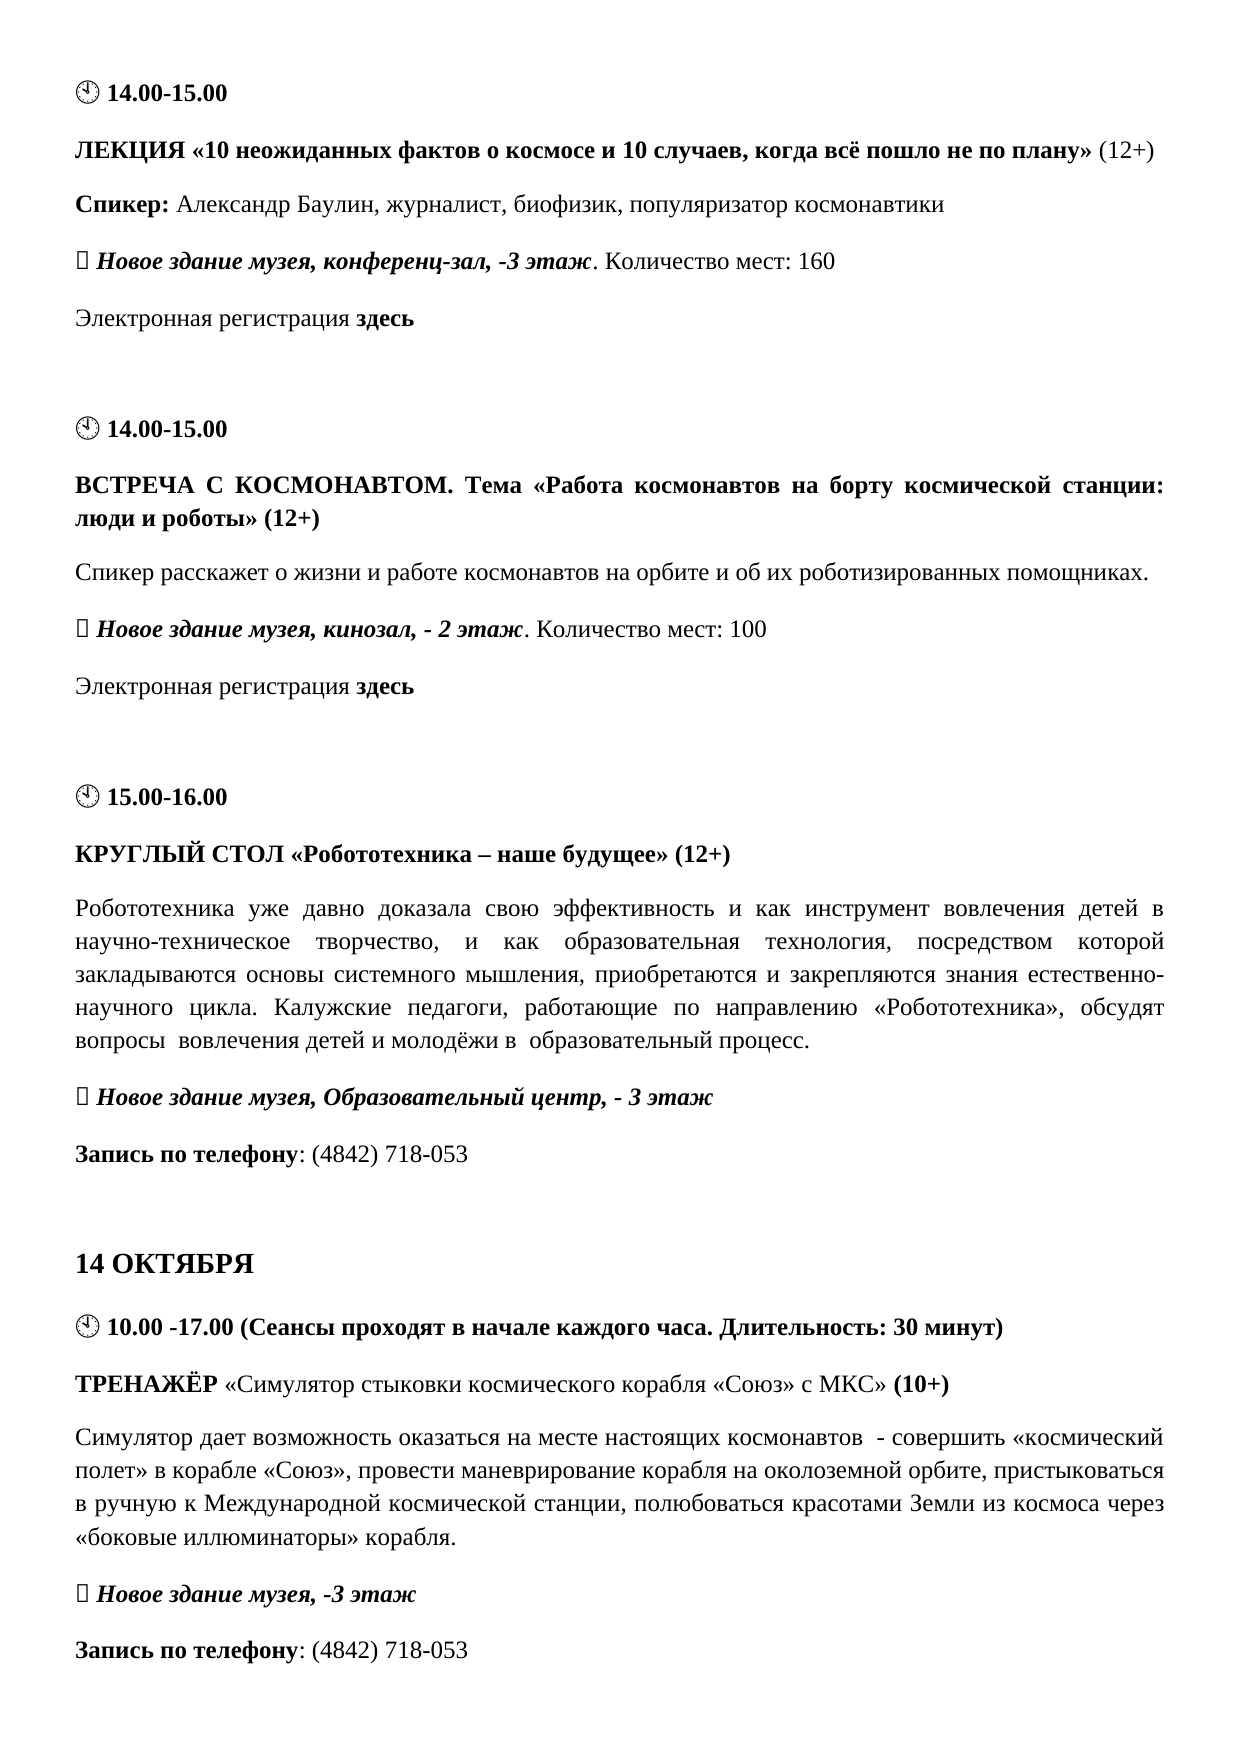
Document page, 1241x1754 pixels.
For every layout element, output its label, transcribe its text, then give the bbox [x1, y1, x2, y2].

text 📍 Новое здание музея, Образовательный центр, - 3 этаж [75, 1079, 1165, 1113]
text ВСТРЕЧА С КОСМОНАВТОМ. Тема «Работа космонавтов на борту космической станции: люди и роботы» (12+) [75, 470, 1165, 532]
text Запись по телефону: (4842) 718-053 [75, 1635, 1165, 1664]
text Электронная регистрация здесь [75, 671, 1165, 700]
text КРУГЛЫЙ СТОЛ «Робототехника – наше будущее» (12+) [75, 839, 1165, 868]
text 📍 Новое здание музея, -3 этаж [75, 1575, 1165, 1609]
text Спикер расскажет о жизни и работе космонавтов на орбите и об их роботизированных помощниках. [75, 557, 1165, 586]
text 🕙 10.00 -17.00 (Сеансы проходят в начале каждого часа. Длительность: 30 минут) [75, 1309, 1165, 1343]
text 📍 Новое здание музея, кинозал, - 2 этаж. Количество мест: 100 [75, 611, 1165, 645]
text Запись по телефону: (4842) 718-053 [75, 1139, 1165, 1167]
text ТРЕНАЖЁР «Симулятор стыковки космического корабля «Союз» с МКС» (10+) [75, 1369, 1165, 1397]
text Электронная регистрация здесь [75, 303, 1165, 331]
text 📍 Новое здание музея, конференц-зал, -3 этаж. Количество мест: 160 [75, 243, 1165, 277]
text 14 ОКТЯБРЯ [75, 1246, 1165, 1280]
text 🕙 14.00-15.00 [75, 75, 1165, 109]
text Симулятор дает возможность оказаться на месте настоящих космонавтов - совершить «космический полет» в корабле «Союз», провести маневрирование корабля на околоземной орбите, пристыковаться в ручную к Международной космической станции, полюбоваться красотами Земли из космоса через «боковые иллюминаторы» корабля. [75, 1422, 1165, 1550]
text Робототехника уже давно доказала свою эффективность и как инструмент вовлечения детей в научно-техническое творчество, и как образовательная технология, посредством которой закладываются основы системного мышления, приобретаются и закрепляются знания естественно-научного цикла. Калужские педагоги, работающие по направлению «Робототехника», обсудят вопросы вовлечения детей и молодёжи в образовательный процесс. [75, 893, 1165, 1053]
text 🕙 15.00-16.00 [75, 779, 1165, 813]
text 🕙 14.00-15.00 [75, 410, 1165, 444]
text Спикер: Александр Баулин, журналист, биофизик, популяризатор космонавтики [75, 189, 1165, 218]
text ЛЕКЦИЯ «10 неожиданных фактов о космосе и 10 случаев, когда всё пошло не по плану» (12+) [75, 135, 1165, 164]
